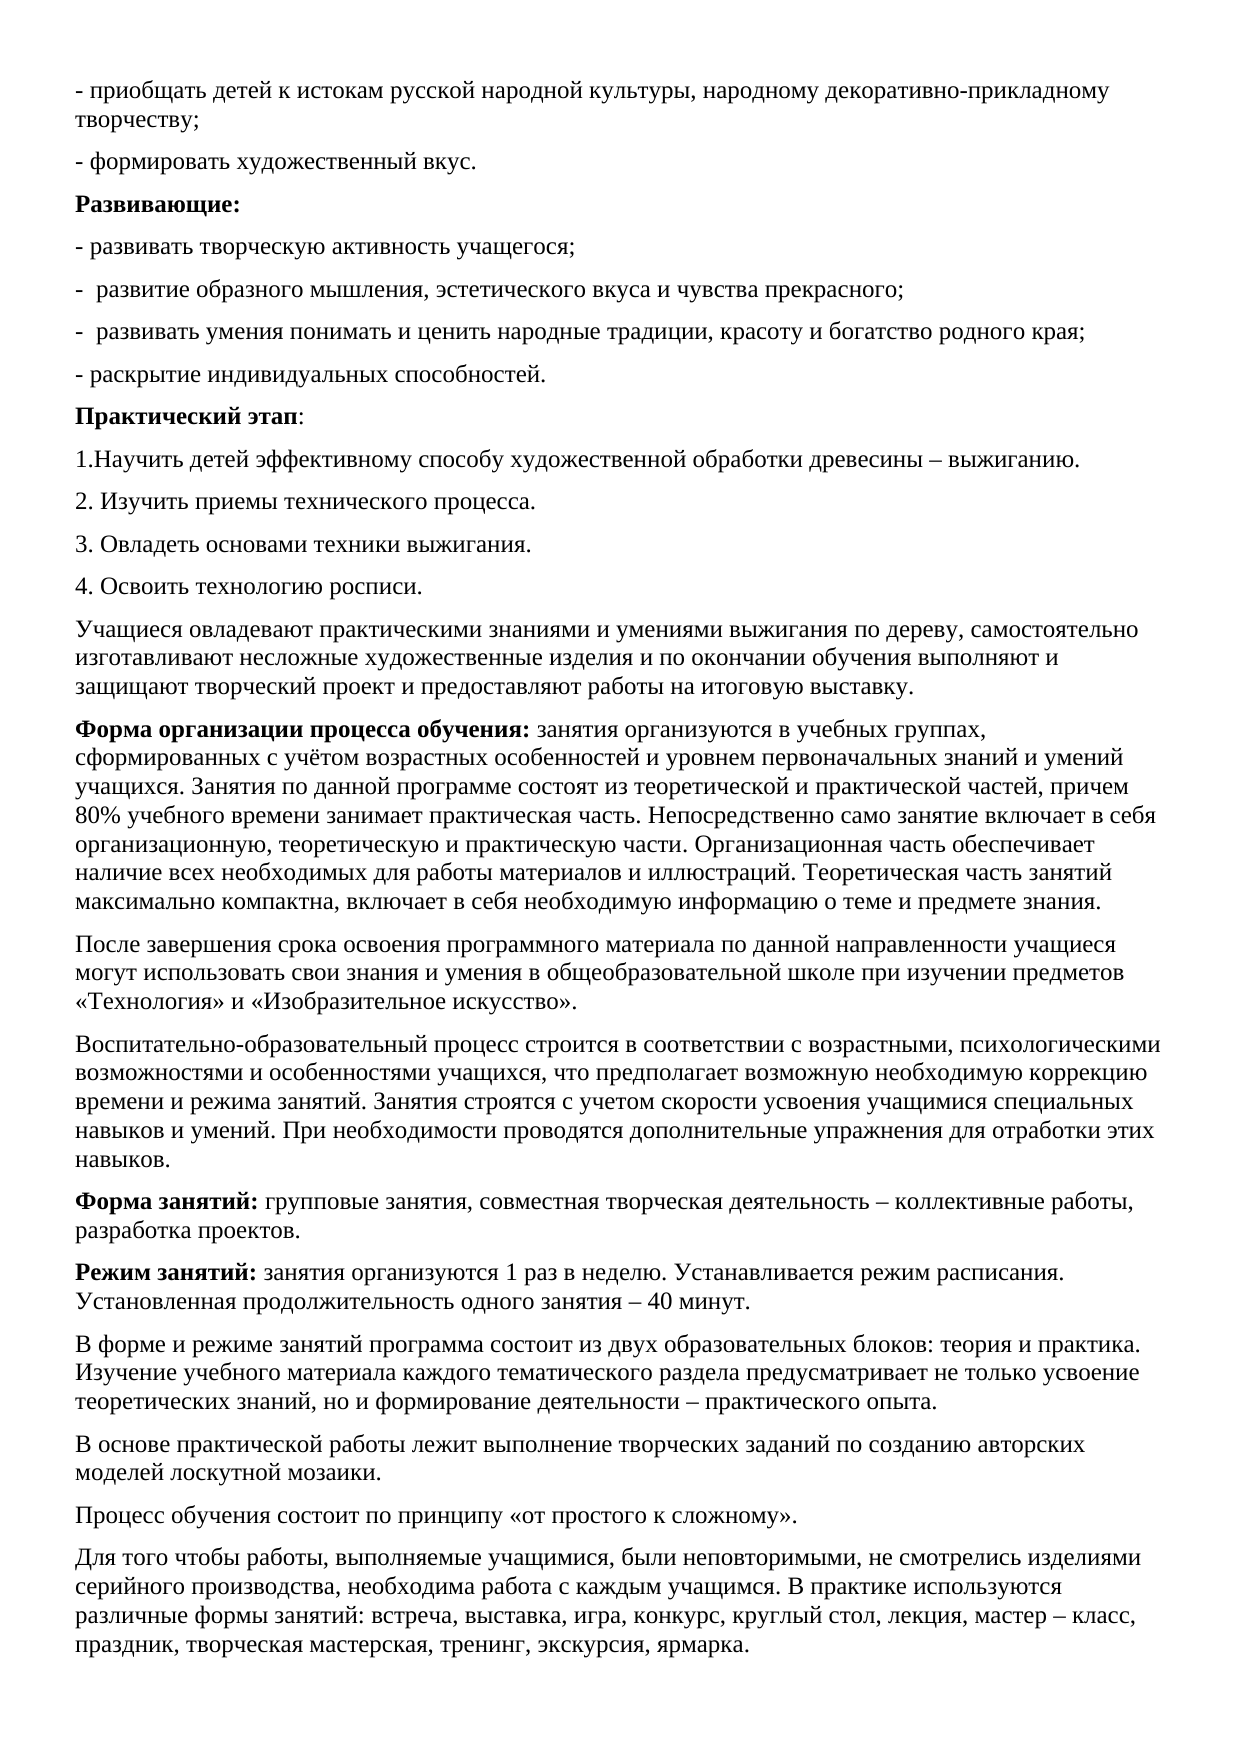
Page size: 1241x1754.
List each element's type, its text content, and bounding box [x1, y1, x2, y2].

text - приобщать детей к истокам русской народной культуры, народному декоративно-прикладному творчеству; [75, 75, 1165, 132]
text В форме и режиме занятий программа состоит из двух образовательных блоков: теория и практика. Изучение учебного материала каждого тематического раздела предусматривает не только усвоение теоретических знаний, но и формирование деятельности – практического опыта. [75, 1329, 1165, 1415]
text Практический этап: [75, 401, 1165, 430]
text 1.Научить детей эффективному способу художественной обработки древесины – выжиганию. [75, 444, 1165, 472]
text Воспитательно-образовательный процесс строится в соответствии с возрастными, психологическими возможностями и особенностями учащихся, что предполагает возможную необходимую коррекцию времени и режима занятий. Занятия строятся с учетом скорости усвоения учащимися специальных навыков и умений. При необходимости проводятся дополнительные упражнения для отработки этих навыков. [75, 1029, 1165, 1172]
text 2. Изучить приемы технического процесса. [75, 486, 1165, 515]
text - развитие образного мышления, эстетического вкуса и чувства прекрасного; [75, 274, 1165, 302]
text - раскрытие индивидуальных способностей. [75, 359, 1165, 387]
text - формировать художественный вкус. [75, 146, 1165, 175]
text Режим занятий: занятия организуются 1 раз в неделю. Устанавливается режим расписания. Установленная продолжительность одного занятия – 40 минут. [75, 1257, 1165, 1315]
text 3. Овладеть основами техники выжигания. [75, 529, 1165, 557]
text Процесс обучения состоит по принципу «от простого к сложному». [75, 1500, 1165, 1529]
text После завершения срока освоения программного материала по данной направленности учащиеся могут использовать свои знания и умения в общеобразовательной школе при изучении предметов «Технология» и «Изобразительное искусство». [75, 929, 1165, 1015]
text - развивать умения понимать и ценить народные традиции, красоту и богатство родного края; [75, 316, 1165, 345]
text Форма занятий: групповые занятия, совместная творческая деятельность – коллективные работы, разработка проектов. [75, 1186, 1165, 1244]
text Развивающие: [75, 189, 1165, 217]
text Форма организации процесса обучения: занятия организуются в учебных группах, сформированных с учётом возрастных особенностей и уровнем первоначальных знаний и умений учащихся. Занятия по данной программе состоят из теоретической и практической частей, причем 80% учебного времени занимает практическая часть. Непосредственно само занятие включает в себя организационную, теоретическую и практическую части. Организационная часть обеспечивает наличие всех необходимых для работы материалов и иллюстраций. Теоретическая часть занятий максимально компактна, включает в себя необходимую информацию о теме и предмете знания. [75, 714, 1165, 915]
text В основе практической работы лежит выполнение творческих заданий по созданию авторских моделей лоскутной мозаики. [75, 1429, 1165, 1486]
text Для того чтобы работы, выполняемые учащимися, были неповторимыми, не смотрелись изделиями серийного производства, необходима работа с каждым учащимся. В практике используются различные формы занятий: встреча, выставка, игра, конкурс, круглый стол, лекция, мастер – класс, праздник, творческая мастерская, тренинг, экскурсия, ярмарка. [75, 1542, 1165, 1657]
text Учащиеся овладевают практическими знаниями и умениями выжигания по дереву, самостоятельно изготавливают несложные художественные изделия и по окончании обучения выполняют и защищают творческий проект и предоставляют работы на итоговую выставку. [75, 614, 1165, 700]
text - развивать творческую активность учащегося; [75, 231, 1165, 260]
text 4. Освоить технологию росписи. [75, 571, 1165, 600]
